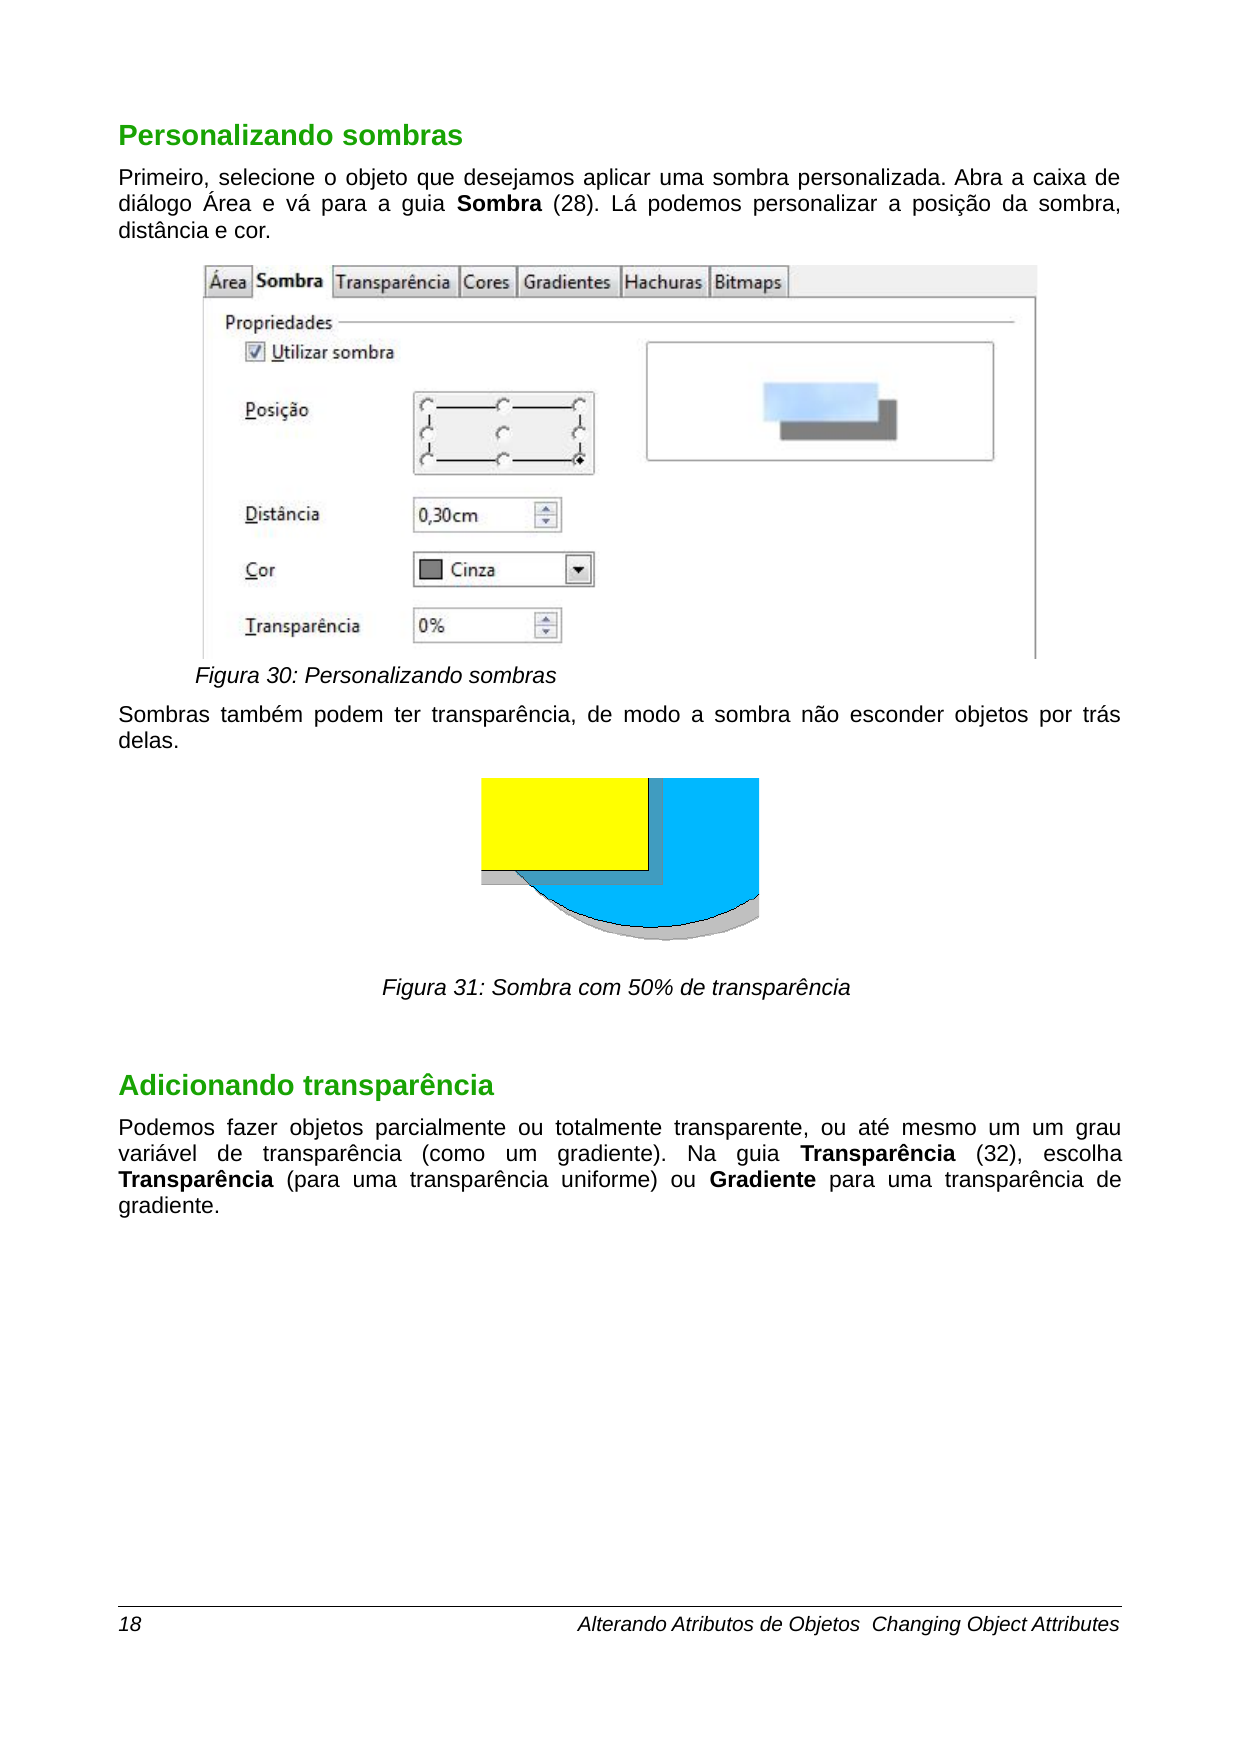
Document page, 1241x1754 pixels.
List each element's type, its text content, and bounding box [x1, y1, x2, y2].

subtitle Personalizando sombras [118, 118, 1122, 152]
picture [202, 265, 1038, 659]
text Primeiro, selecione o objeto que desejamos aplicar uma sombra personalizada. Abra a caixa de diálogo Área e vá para a guia Sombra (Figura 28). Lá podemos personalizar a posição da sombra, distância e cor. [118, 164, 1122, 243]
text Podemos fazer objetos parcialmente ou totalmente transparente, ou até mesmo um um grau variável de transparência (como um gradiente). Na guia Transparência (Figura 32), escolha Transparência (para uma transparência uniforme) ou Gradiente para uma transparência de gradiente. [118, 1113, 1122, 1219]
text Figura 31: Sombra com 50% de transparência [382, 973, 858, 1000]
subtitle Adicionando transparência [118, 1067, 1122, 1101]
text Sombras também podem ter transparência, de modo a sombra não esconder objetos por trás delas. [118, 701, 1122, 753]
text Figura 30: Personalizando sombras [195, 262, 1046, 688]
picture [481, 778, 760, 968]
